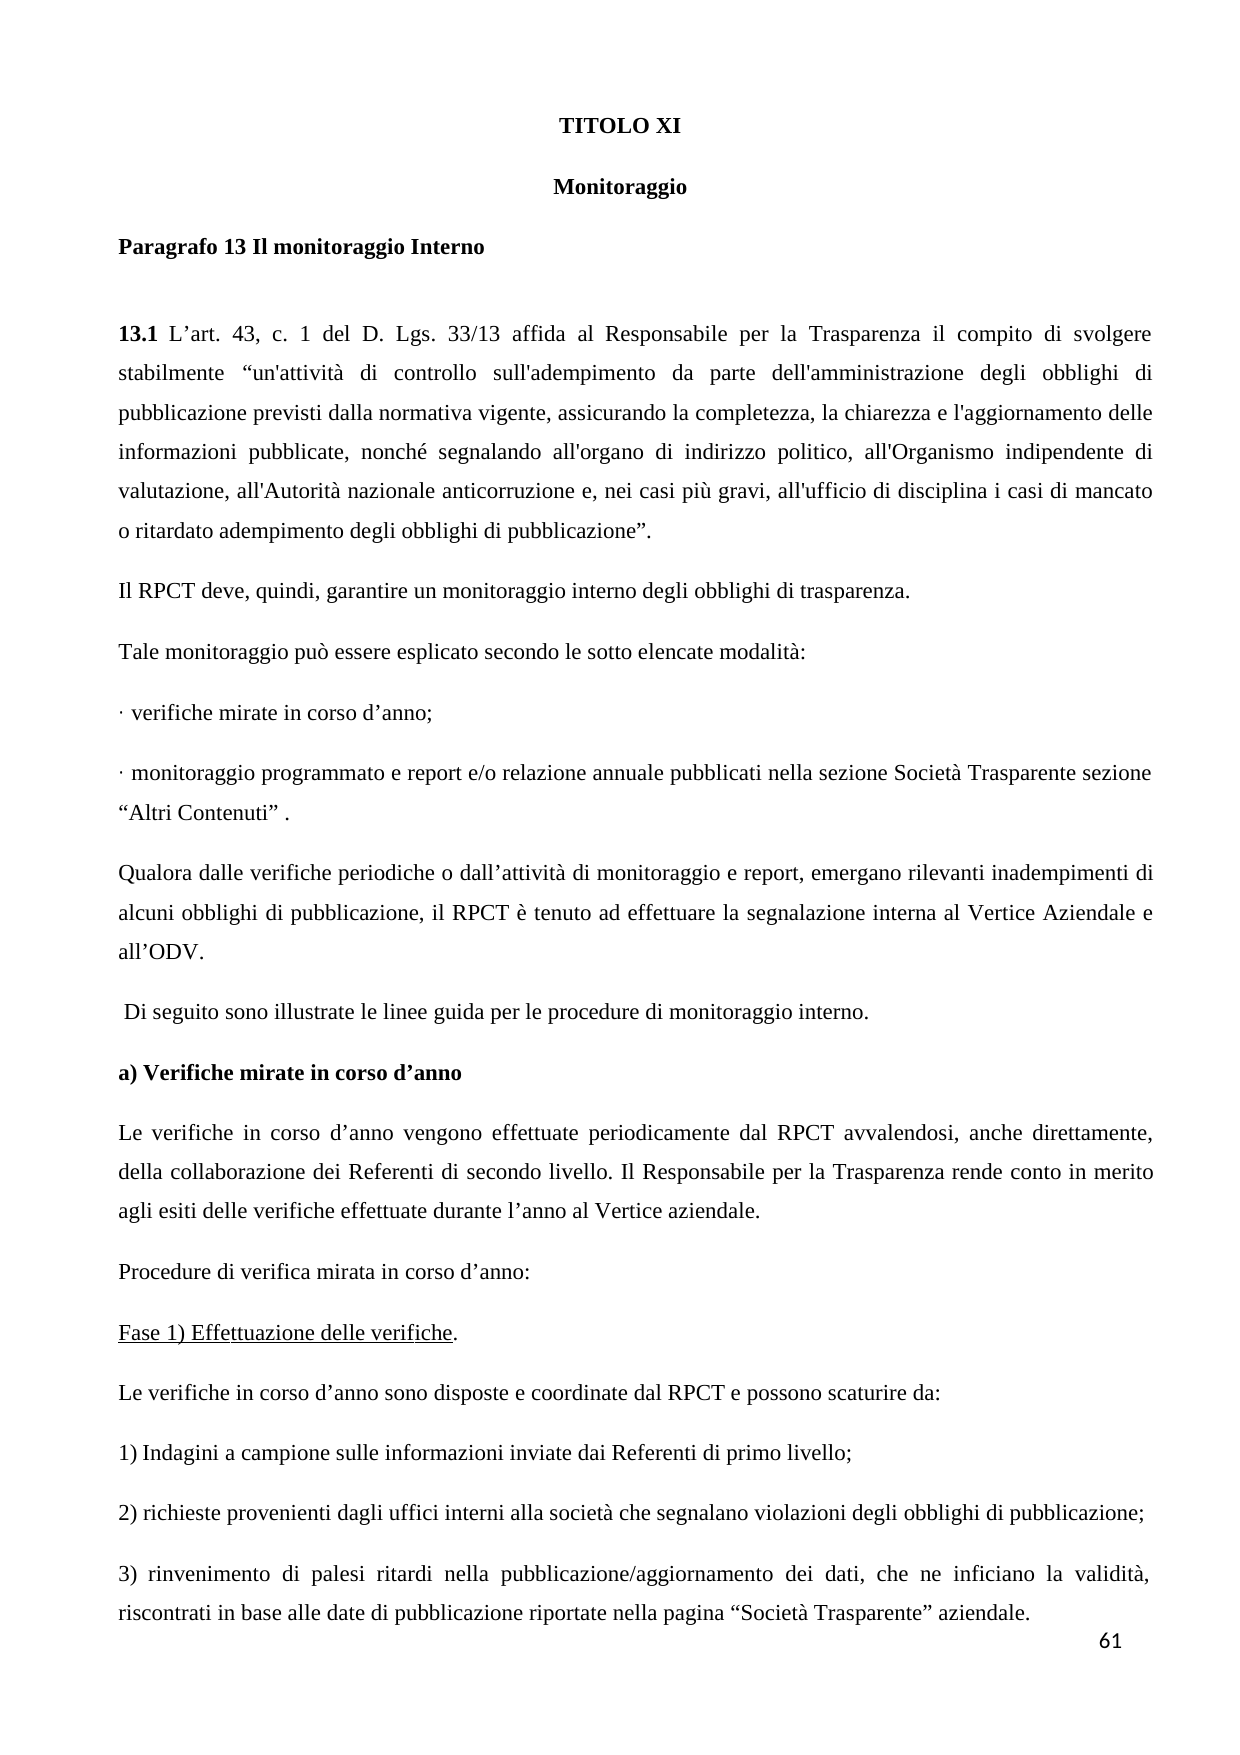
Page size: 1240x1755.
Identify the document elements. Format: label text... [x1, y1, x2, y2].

text Monitoraggio [549, 172, 691, 198]
text “Altri Contenuti” . [118, 799, 293, 826]
text Procedure di verifica mirata in corso d’anno: [118, 1258, 533, 1284]
text · monitoraggio programmato e report e/o relazione annuale pubblicati nella sezione Società Trasparente sezione [118, 759, 1153, 786]
text Le verifiche in corso d’anno sono disposte e coordinate dal RPCT e possono scaturire da: [118, 1379, 1160, 1405]
text a) Verifiche mirate in corso d’anno [118, 1059, 465, 1085]
text Qualora dalle verifiche periodiche o dall’attività di monitoraggio e report, emergano rilevanti inadempimenti di alcuni obblighi di pubblicazione, il RPCT è tenuto ad effettuare la segnalazione interna al Vertice Aziendale e all’ODV. [118, 859, 1153, 964]
text 2) richieste provenienti dagli uffici interni alla società che segnalano violazioni degli obblighi di pubblicazione; [118, 1499, 1160, 1526]
text 3) rinvenimento di palesi ritardi nella pubblicazione/aggiornamento dei dati, che ne inficiano la validità, riscontrati in base alle date di pubblicazione riportate nella pagina “Società Trasparente” aziendale. [118, 1559, 1153, 1625]
text TITOLO XI [555, 112, 685, 138]
text · verifiche mirate in corso d’anno; [118, 699, 435, 726]
text Paragrafo 13 Il monitoraggio Interno [118, 233, 487, 259]
text 1) Indagini a campione sulle informazioni inviate dai Referenti di primo livello; [118, 1439, 1160, 1466]
text Le verifiche in corso d’anno vengono effettuate periodicamente dal RPCT avvalendosi, anche direttamente, della collaborazione dei Referenti di secondo livello. Il Responsabile per la Trasparenza rende conto in merito agli esiti delle verifiche effettuate durante l’anno al Vertice aziendale. [118, 1119, 1153, 1224]
text Di seguito sono illustrate le linee guida per le procedure di monitoraggio interno. [124, 998, 871, 1025]
text Il RPCT deve, quindi, garantire un monitoraggio interno degli obblighi di trasparenza. Tale monitoraggio può essere esplicato secondo le sotto elencate modalità: [118, 578, 912, 664]
text 13.1 L’art. 43, c. 1 del D. Lgs. 33/13 affida al Responsabile per la Trasparenza il compito di svolgere stabilmente “un'attività di controllo sull'adempimento da parte dell'amministrazione degli obblighi di pubblicazione previsti dalla normativa vigente, assicurando la completezza, la chiarezza e l'aggiornamento delle informazioni pubblicate, nonché segnalando all'organo di indirizzo politico, all'Organismo indipendente di valutazione, all'Autorità nazionale anticorruzione e, nei casi più gravi, all'ufficio di disciplina i casi di mancato o ritardato adempimento degli obblighi di pubblicazione”. [118, 319, 1153, 543]
text Fase 1) Effettuazione delle verifiche. [118, 1318, 461, 1344]
